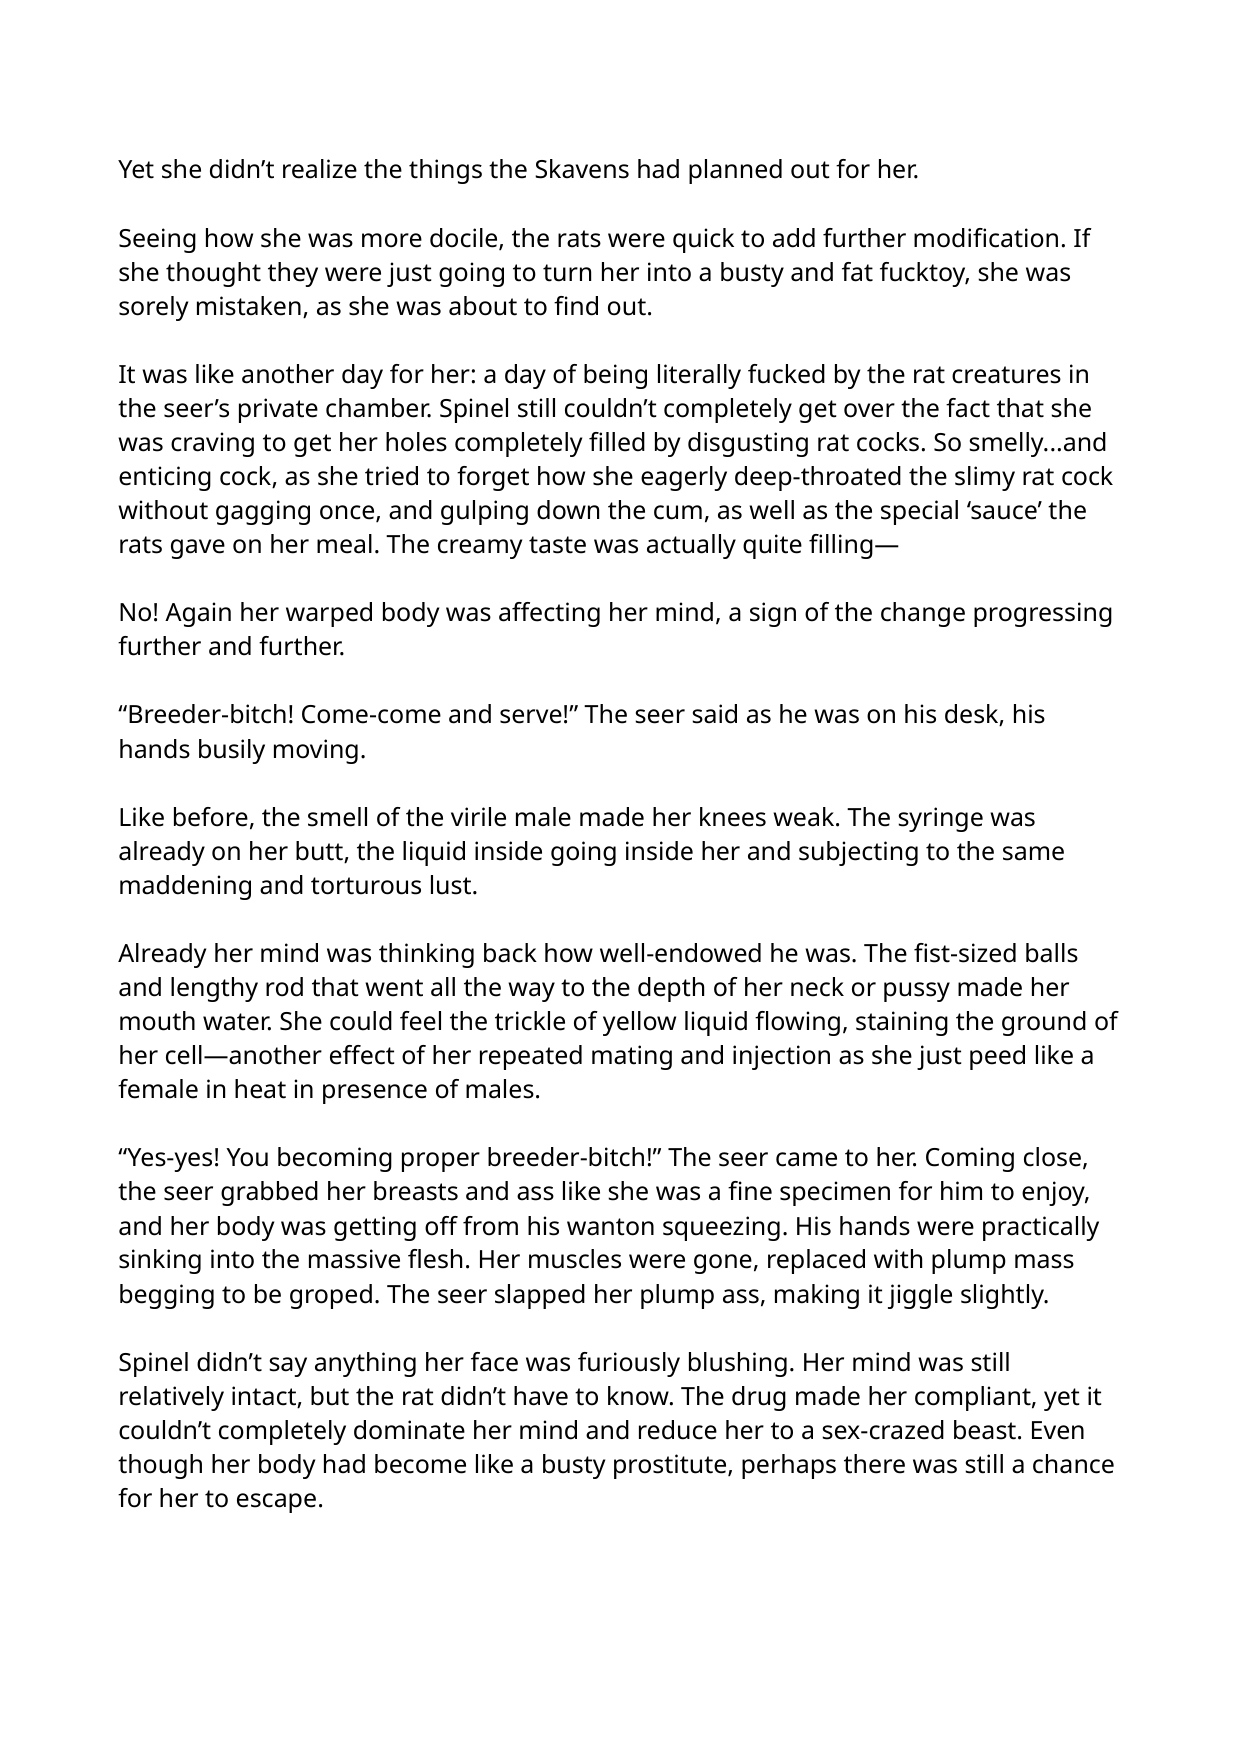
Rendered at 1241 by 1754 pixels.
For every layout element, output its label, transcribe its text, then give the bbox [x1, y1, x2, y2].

text Seeing how she was more docile, the rats were quick to add further modification. If she thought they were just going to turn her into a busty and fat fucktoy, she was sorely mistaken, as she was about to find out. [118, 220, 1122, 322]
text No! Again her warped body was affecting her mind, a sign of the change progressing further and further. [118, 595, 1122, 663]
text Spinel didn’t say anything her face was furiously blushing. Her mind was still relatively intact, but the rat didn’t have to know. The drug made her compliant, yet it couldn’t completely dominate her mind and reduce her to a sex-crazed beast. Even though her body had become like a busty prostitute, perhaps there was still a chance for her to escape. [118, 1344, 1122, 1515]
text It was like another day for her: a day of being literally fucked by the rat creatures in the seer’s private chamber. Spinel still couldn’t completely get over the fact that she was craving to get her holes completely filled by disgusting rat cocks. So smelly...and enticing cock, as she tried to forget how she eagerly deep-throated the slimy rat cock without gagging once, and gulping down the cum, as well as the special ‘sauce’ the rats gave on her meal. The creamy taste was actually quite filling— [118, 357, 1122, 561]
text Like before, the smell of the virile male made her knees weak. The syringe was already on her butt, the liquid inside going inside her and subjecting to the same maddening and torturous lust. [118, 799, 1122, 902]
text “Breeder-bitch! Come-come and serve!” The seer said as he was on his desk, his hands busily moving. [118, 697, 1122, 765]
text “Yes-yes! You becoming proper breeder-bitch!” The seer came to her. Coming close, the seer grabbed her breasts and ass like she was a fine specimen for him to enjoy, and her body was getting off from his wanton squeezing. His hands were practically sinking into the massive flesh. Her muscles were gone, replaced with plump mass begging to be groped. The seer slapped her plump ass, making it jiggle slightly. [118, 1140, 1122, 1310]
text Yet she didn’t realize the things the Skavens had planned out for her. [118, 152, 1122, 186]
text Already her mind was thinking back how well-endowed he was. The fist-sized balls and lengthy rod that went all the way to the depth of her neck or pussy made her mouth water. She could feel the trickle of yellow liquid flowing, staining the ground of her cell—another effect of her repeated mating and injection as she just peed like a female in heat in presence of males. [118, 936, 1122, 1106]
